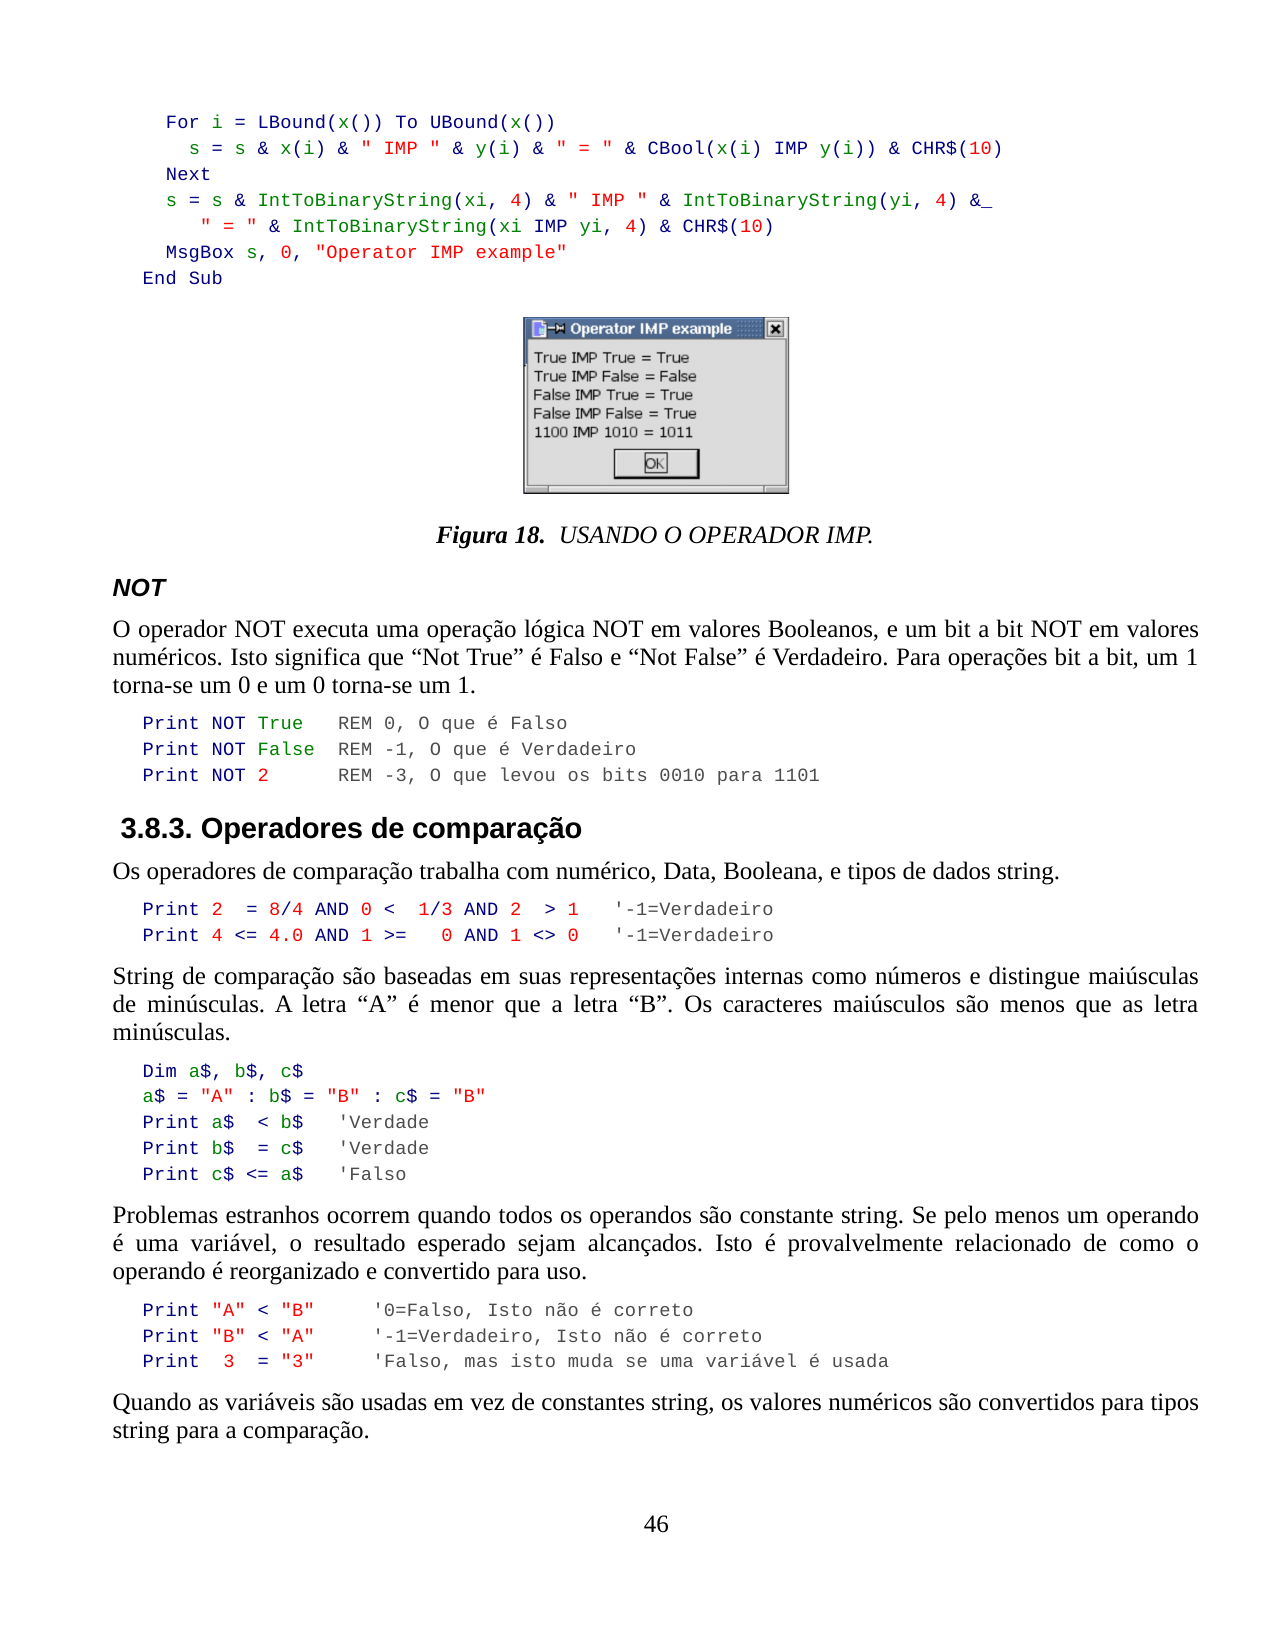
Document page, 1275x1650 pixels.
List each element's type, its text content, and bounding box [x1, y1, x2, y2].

text Print b$ = c$ 'Verdade [142, 1139, 1200, 1160]
text Quando as variáveis são usadas em vez de constantes string, os valores numéricos são convertidos para tipos string para a comparação. [112, 1388, 1200, 1444]
text Print 2 = 8/4 AND 0 < 1/3 AND 2 > 1 '-1=Verdadeiro [142, 900, 1200, 921]
text Print 4 <= 4.0 AND 1 >= 0 AND 1 <> 0 '-1=Verdadeiro [142, 926, 1200, 947]
text MsgBox s, 0, "Operator IMP example" [142, 242, 1200, 264]
text s = s & x(i) & " IMP " & y(i) & " = " & CBool(x(i) IMP y(i)) & CHR$(10) [142, 138, 1200, 160]
text Print NOT True REM 0, O que é Falso [142, 713, 1200, 735]
text O operador NOT executa uma operação lógica NOT em valores Booleanos, e um bit a bit NOT em valores numéricos. Isto significa que “Not True” é Falso e “Not False” é Verdadeiro. Para operações bit a bit, um 1 torna-se um 0 e um 0 torna-se um 1. [112, 615, 1200, 699]
text Os operadores de comparação trabalha com numérico, Data, Booleana, e tipos de dados string. [112, 857, 1200, 885]
text " = " & IntToBinaryString(xi IMP yi, 4) & CHR$(10) [142, 216, 1200, 238]
picture [523, 317, 790, 494]
text Problemas estranhos ocorrem quando todos os operandos são constante string. Se pelo menos um operando é uma variável, o resultado esperado sejam alcançados. Isto é provalvelmente relacionado de como o operando é reorganizado e convertido para uso. [112, 1201, 1200, 1285]
text a$ = "A" : b$ = "B" : c$ = "B" [142, 1087, 1200, 1108]
text For i = LBound(x()) To UBound(x()) [142, 112, 1200, 134]
subtitle Operadores de comparação [112, 812, 1200, 844]
text End Sub [142, 268, 1200, 289]
text s = s & IntToBinaryString(xi, 4) & " IMP " & IntToBinaryString(yi, 4) &_ [142, 190, 1200, 212]
text String de comparação são baseadas em suas representações internas como números e distingue maiúsculas de minúsculas. A letra “A” é menor que a letra “B”. Os caracteres maiúsculos são menos que as letra minúsculas. [112, 962, 1200, 1046]
text Print NOT 2 REM -3, O que levou os bits 0010 para 1101 [142, 765, 1200, 787]
text Figura 18. USANDO O OPERADOR IMP. [112, 521, 1200, 549]
text Print c$ <= a$ 'Falso [142, 1165, 1200, 1186]
text Print "A" < "B" '0=Falso, Isto não é correto [142, 1300, 1200, 1321]
text Print "B" < "A" '-1=Verdadeiro, Isto não é correto [142, 1326, 1200, 1347]
text Dim a$, b$, c$ [142, 1061, 1200, 1082]
text Print 3 = "3" 'Falso, mas isto muda se uma variável é usada [142, 1352, 1200, 1373]
text Print NOT False REM -1, O que é Verdadeiro [142, 739, 1200, 761]
text Next [142, 164, 1200, 186]
text Print a$ < b$ 'Verdade [142, 1113, 1200, 1134]
subtitle NOT [112, 574, 1200, 602]
